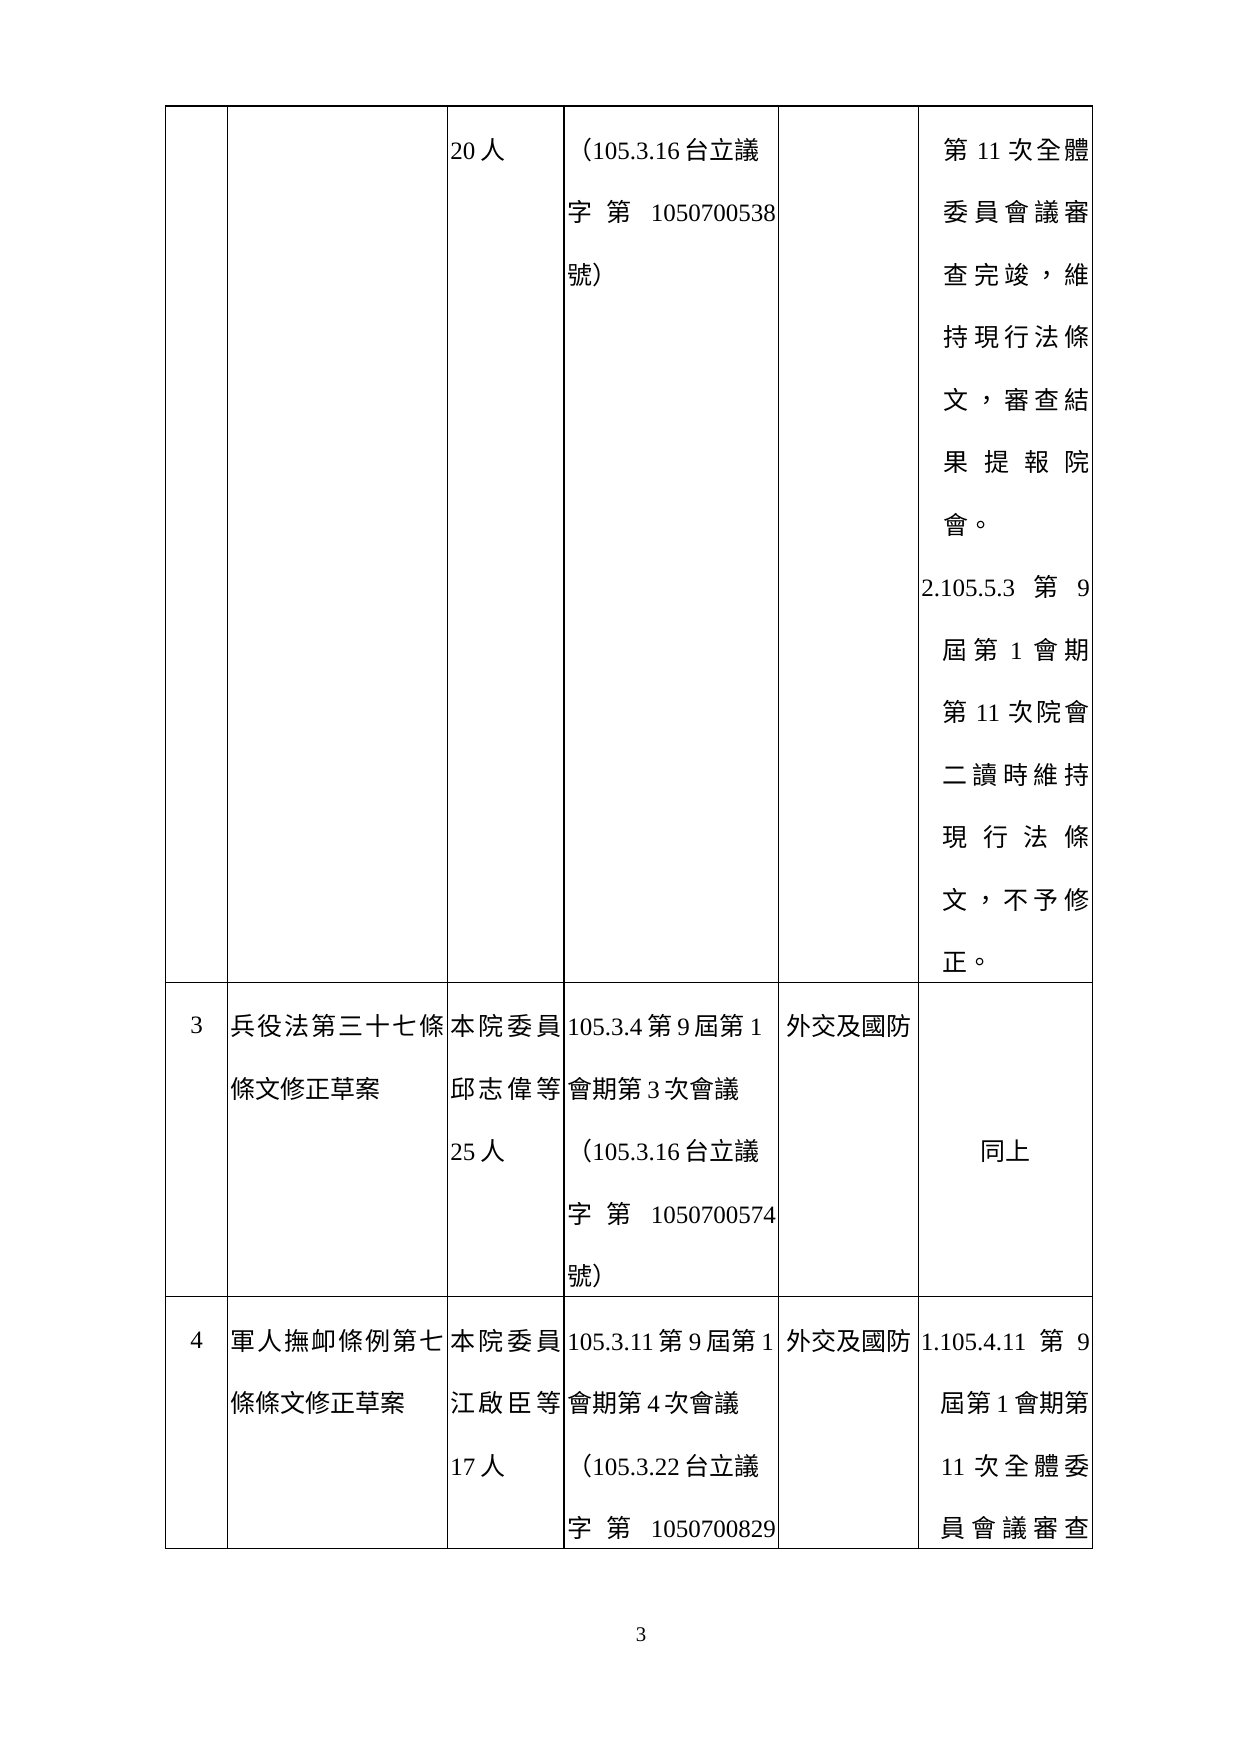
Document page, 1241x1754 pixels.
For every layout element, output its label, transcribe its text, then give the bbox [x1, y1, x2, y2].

table_cell 本院委員邱志偉等25人 [448, 983, 563, 1296]
table_cell 外交及國防 [779, 983, 918, 1296]
table_cell 同上 [919, 983, 1092, 1296]
table_cell 4 [166, 1297, 227, 1547]
table_cell 兵役法第三十七條條文修正草案 [228, 983, 447, 1296]
table_cell [166, 107, 227, 982]
table_cell 軍人撫卹條例第七條條文修正草案 [228, 1297, 447, 1547]
table_cell 105.3.11第9屆第1會期第4次會議（105.3.22台立議 字第1050700829 [565, 1297, 778, 1547]
table_cell 105.3.4第9屆第1 會期第3次會議（105.3.16台立議 字第1050700574號） [565, 983, 778, 1296]
table_cell 20人 [448, 107, 563, 982]
table_cell （105.3.16台立議 字第1050700538號） [565, 107, 778, 982]
table_cell [228, 107, 447, 982]
table_cell 第11次全體委員會議審查完竣，維持現行法條文，審查結果提報院會。 2.105.5.3第9屆第1會期第11次院會二讀時維持現行法條文，不予修正。 [919, 107, 1092, 982]
table_cell 1.105.4.11第9屆第1會期第11次全體委員會議審查 [919, 1297, 1092, 1547]
table_cell 3 [166, 983, 227, 1296]
table_cell 本院委員江啟臣等17人 [448, 1297, 563, 1547]
table_cell 外交及國防 [779, 1297, 918, 1547]
table_cell [779, 107, 918, 982]
